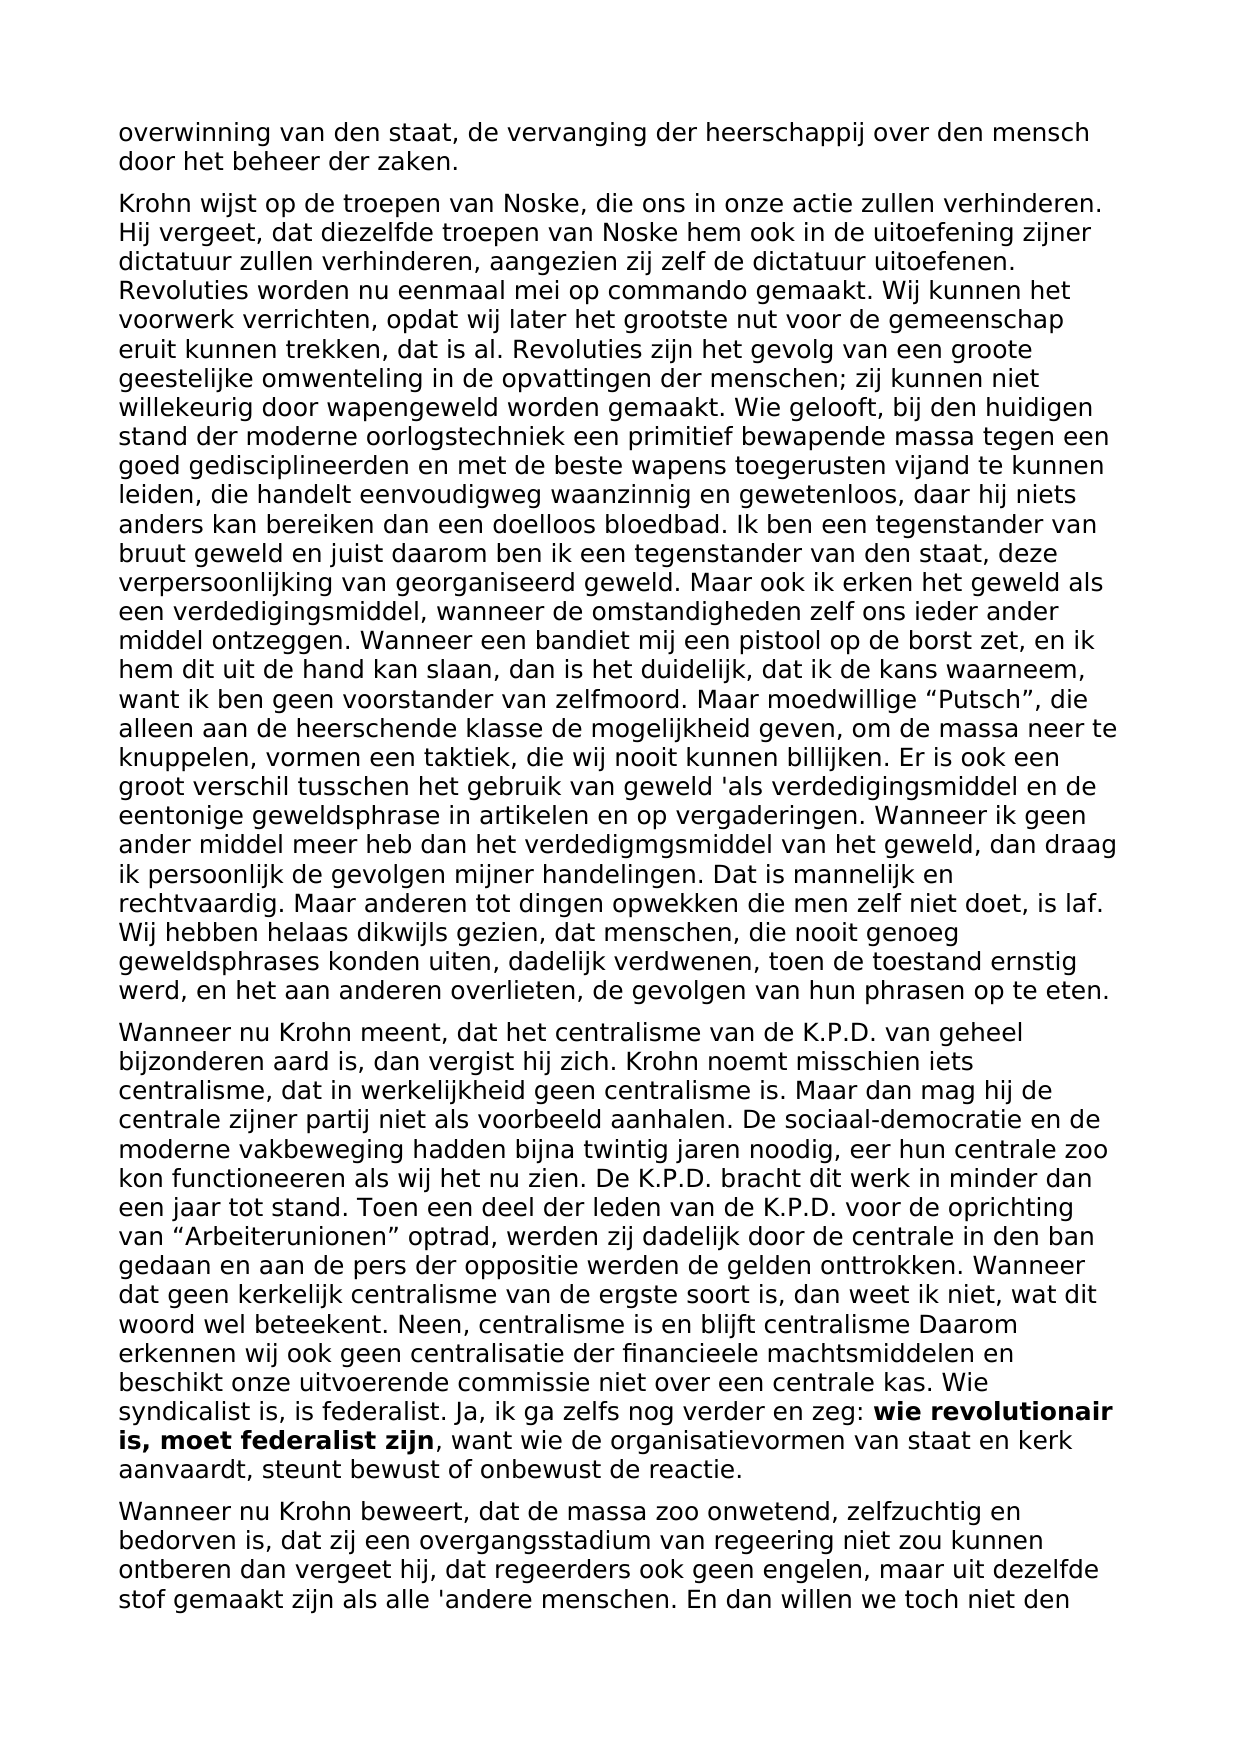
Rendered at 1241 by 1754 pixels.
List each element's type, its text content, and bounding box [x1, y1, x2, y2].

text overwinning van den staat, de vervanging der heerschappij over den mensch door het beheer der zaken. [118, 118, 1122, 176]
text Wanneer nu Krohn meent, dat het centralisme van de K.P.D. van geheel bijzonderen aard is, dan vergist hij zich. Krohn noemt misschien iets centralisme, dat in werkelijkheid geen centralisme is. Maar dan mag hij de centrale zijner partij niet als voorbeeld aanhalen. De sociaal-democratie en de moderne vakbeweging hadden bijna twintig jaren noodig, eer hun centrale zoo kon functioneeren als wij het nu zien. De K.P.D. bracht dit werk in minder dan een jaar tot stand. Toen een deel der leden van de K.P.D. voor de oprichting van “Arbeiterunionen” optrad, werden zij dadelijk door de centrale in den ban gedaan en aan de pers der oppositie werden de gelden onttrokken. Wanneer dat geen kerkelijk centralisme van de ergste soort is, dan weet ik niet, wat dit woord wel beteekent. Neen, centralisme is en blijft centralisme Daarom erkennen wij ook geen centralisatie der financieele machtsmiddelen en beschikt onze uitvoerende commissie niet over een centrale kas. Wie syndicalist is, is federalist. Ja, ik ga zelfs nog verder en zeg: wie revolutionair is, moet federalist zijn, want wie de organisatievormen van staat en kerk aanvaardt, steunt bewust of onbewust de reactie. [118, 1018, 1122, 1485]
text Wanneer nu Krohn beweert, dat de massa zoo onwetend, zelfzuchtig en bedorven is, dat zij een overgangsstadium van regeering niet zou kunnen ontberen dan vergeet hij, dat regeerders ook geen engelen, maar uit dezelfde stof gemaakt zijn als alle 'andere menschen. En dan willen we toch niet den [118, 1497, 1122, 1614]
text Krohn wijst op de troepen van Noske, die ons in onze actie zullen verhinderen. Hij vergeet, dat diezelfde troepen van Noske hem ook in de uitoefening zijner dictatuur zullen verhinderen, aangezien zij zelf de dictatuur uitoefenen. Revoluties worden nu eenmaal mei op commando gemaakt. Wij kunnen het voorwerk verrichten, opdat wij later het grootste nut voor de gemeenschap eruit kunnen trekken, dat is al. Revoluties zijn het gevolg van een groote geestelijke omwenteling in de opvattingen der menschen; zij kunnen niet willekeurig door wapengeweld worden gemaakt. Wie gelooft, bij den huidigen stand der moderne oorlogstechniek een primitief bewapende massa tegen een goed gedisciplineerden en met de beste wapens toegerusten vijand te kunnen leiden, die handelt eenvoudigweg waanzinnig en gewetenloos, daar hij niets anders kan bereiken dan een doelloos bloedbad. Ik ben een tegenstander van bruut geweld en juist daarom ben ik een tegenstander van den staat, deze verpersoonlijking van georganiseerd geweld. Maar ook ik erken het geweld als een verdedigingsmiddel, wanneer de omstandigheden zelf ons ieder ander middel ontzeggen. Wanneer een bandiet mij een pistool op de borst zet, en ik hem dit uit de hand kan slaan, dan is het duidelijk, dat ik de kans waarneem, want ik ben geen voorstander van zelfmoord. Maar moedwillige “Putsch”, die alleen aan de heerschende klasse de mogelijkheid geven, om de massa neer te knuppelen, vormen een taktiek, die wij nooit kunnen billijken. Er is ook een groot verschil tusschen het gebruik van geweld 'als verdedigingsmiddel en de eentonige geweldsphrase in artikelen en op vergaderingen. Wanneer ik geen ander middel meer heb dan het verdedigmgsmiddel van het geweld, dan draag ik persoonlijk de gevolgen mijner handelingen. Dat is mannelijk en rechtvaardig. Maar anderen tot dingen opwekken die men zelf niet doet, is laf. Wij hebben helaas dikwijls gezien, dat menschen, die nooit genoeg geweldsphrases konden uiten, dadelijk verdwenen, toen de toestand ernstig werd, en het aan anderen overlieten, de gevolgen van hun phrasen op te eten. [118, 189, 1122, 1006]
